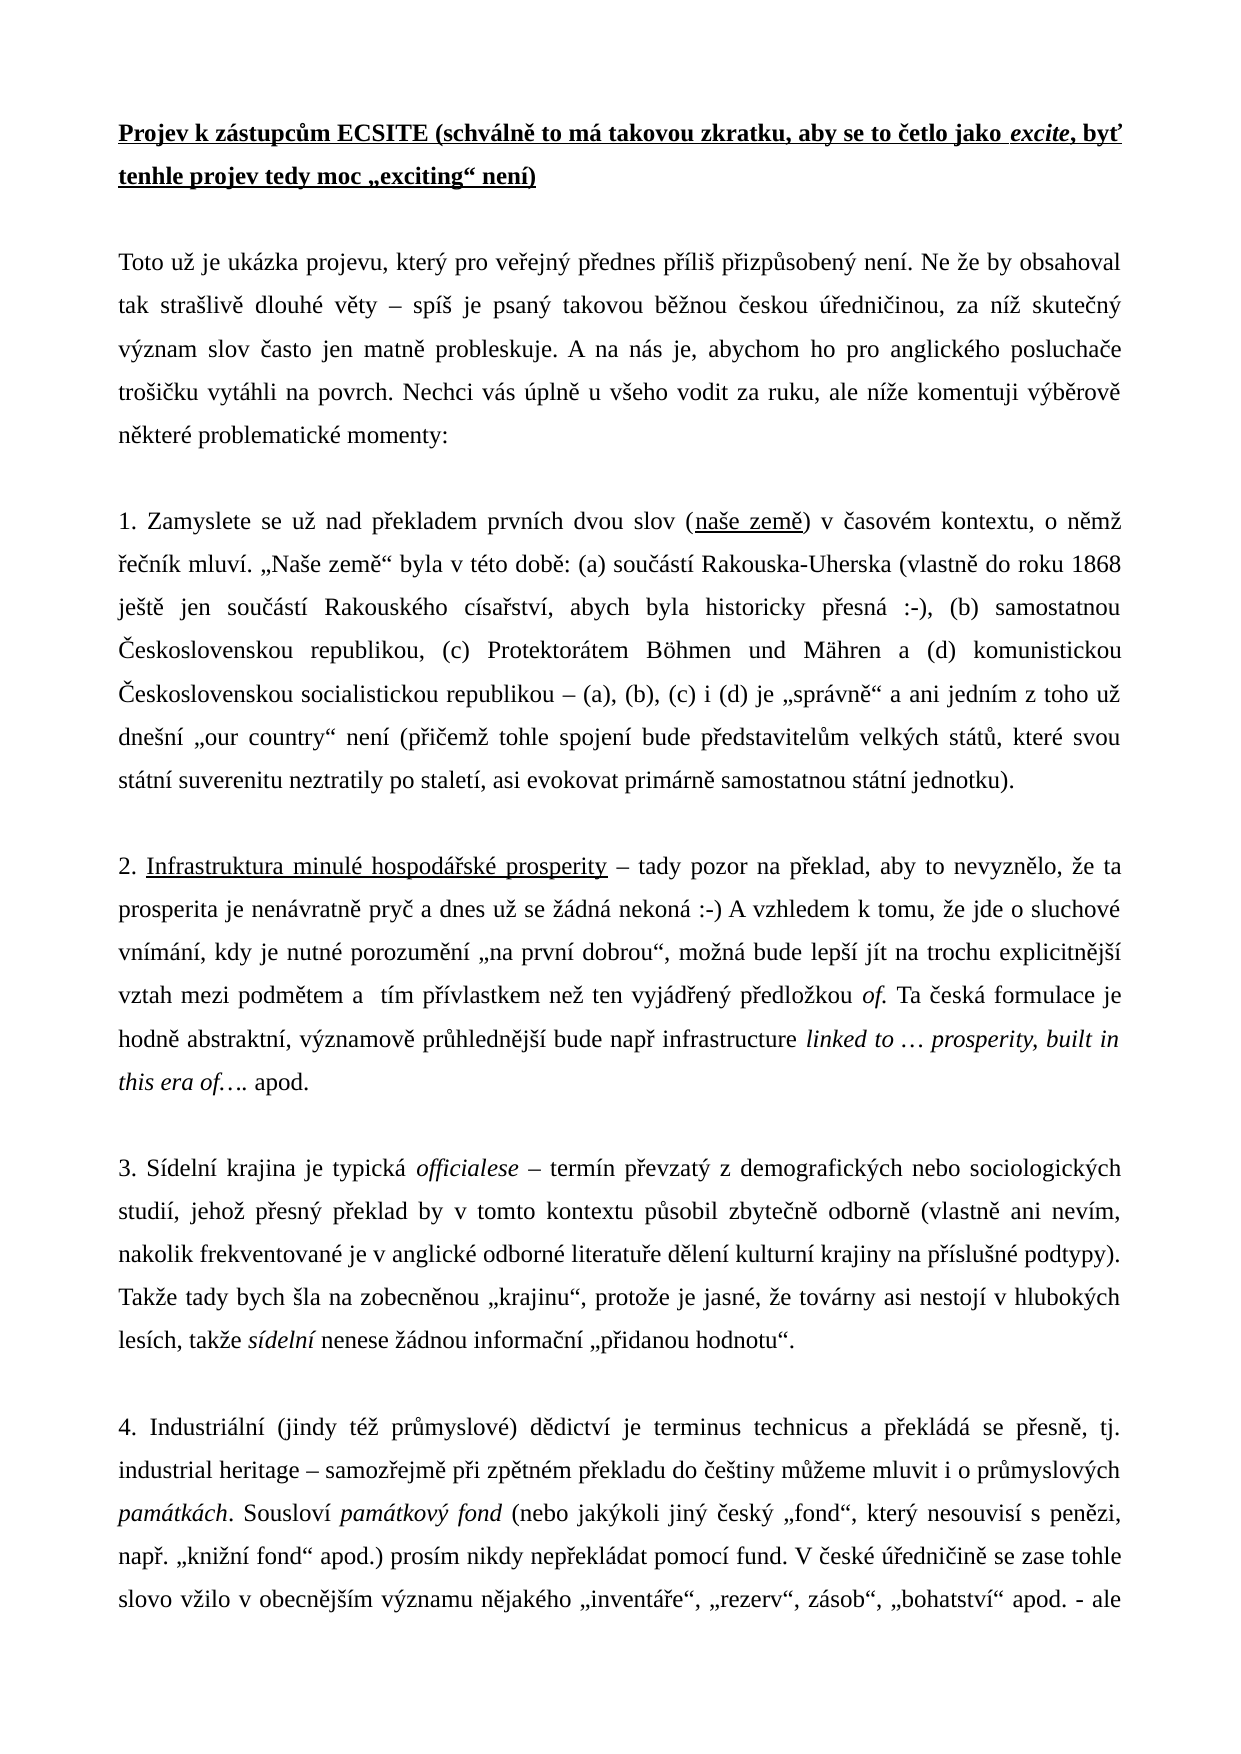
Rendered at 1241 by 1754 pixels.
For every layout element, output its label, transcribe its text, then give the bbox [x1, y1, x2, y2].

text 3. Sídelní krajina je typická officialese – termín převzatý z demografických nebo sociologických studií, jehož přesný překlad by v tomto kontextu působil zbytečně odborně (vlastně ani nevím, nakolik frekventované je v anglické odborné literatuře dělení kulturní krajiny na příslušné podtypy). Takže tady bych šla na zobecněnou „krajinu“, protože je jasné, že továrny asi nestojí v hlubokých lesích, takže sídelní nenese žádnou informační „přidanou hodnotu“. [118, 1153, 1122, 1354]
text 4. Industriální (jindy též průmyslové) dědictví je terminus technicus a překládá se přesně, tj. industrial heritage – samozřejmě při zpětném překladu do češtiny můžeme mluvit i o průmyslových památkách. Sousloví památkový fond (nebo jakýkoli jiný český „fond“, který nesouvisí s penězi, např. „knižní fond“ apod.) prosím nikdy nepřekládat pomocí fund. V české úředničině se zase tohle slovo vžilo v obecnějším významu nějakého „inventáře“, „rezerv“, zásob“, „bohatství“ apod. - ale [118, 1412, 1122, 1613]
text 1. Zamyslete se už nad překladem prvních dvou slov (naše země) v časovém kontextu, o němž řečník mluví. „Naše země“ byla v této době: (a) součástí Rakouska-Uherska (vlastně do roku 1868 ještě jen součástí Rakouského císařství, abych byla historicky přesná :-), (b) samostatnou Československou republikou, (c) Protektorátem Böhmen und Mähren a (d) komunistickou Československou socialistickou republikou – (a), (b), (c) i (d) je „správně“ a ani jedním z toho už dnešní „our country“ není (přičemž tohle spojení bude představitelům velkých států, které svou státní suverenitu neztratily po staletí, asi evokovat primárně samostatnou státní jednotku). [118, 506, 1122, 794]
text Toto už je ukázka projevu, který pro veřejný přednes příliš přizpůsobený není. Ne že by obsahoval tak strašlivě dlouhé věty – spíš je psaný takovou běžnou českou úředničinou, za níž skutečný význam slov často jen matně probleskuje. A na nás je, abychom ho pro anglického posluchače trošičku vytáhli na povrch. Nechci vás úplně u všeho vodit za ruku, ale níže komentuji výběrově některé problematické momenty: [118, 247, 1122, 449]
text Projev k zástupcům ECSITE (schválně to má takovou zkratku, aby se to četlo jako excite, byť tenhle projev tedy moc „exciting“ není) [118, 118, 1122, 190]
text 2. Infrastruktura minulé hospodářské prosperity – tady pozor na překlad, aby to nevyznělo, že ta prosperita je nenávratně pryč a dnes už se žádná nekoná :-) A vzhledem k tomu, že jde o sluchové vnímání, kdy je nutné porozumění „na první dobrou“, možná bude lepší jít na trochu explicitnější vztah mezi podmětem a tím přívlastkem než ten vyjádřený předložkou of. Ta česká formulace je hodně abstraktní, významově průhlednější bude např infrastructure linked to … prosperity, built in this era of…. apod. [118, 851, 1122, 1096]
